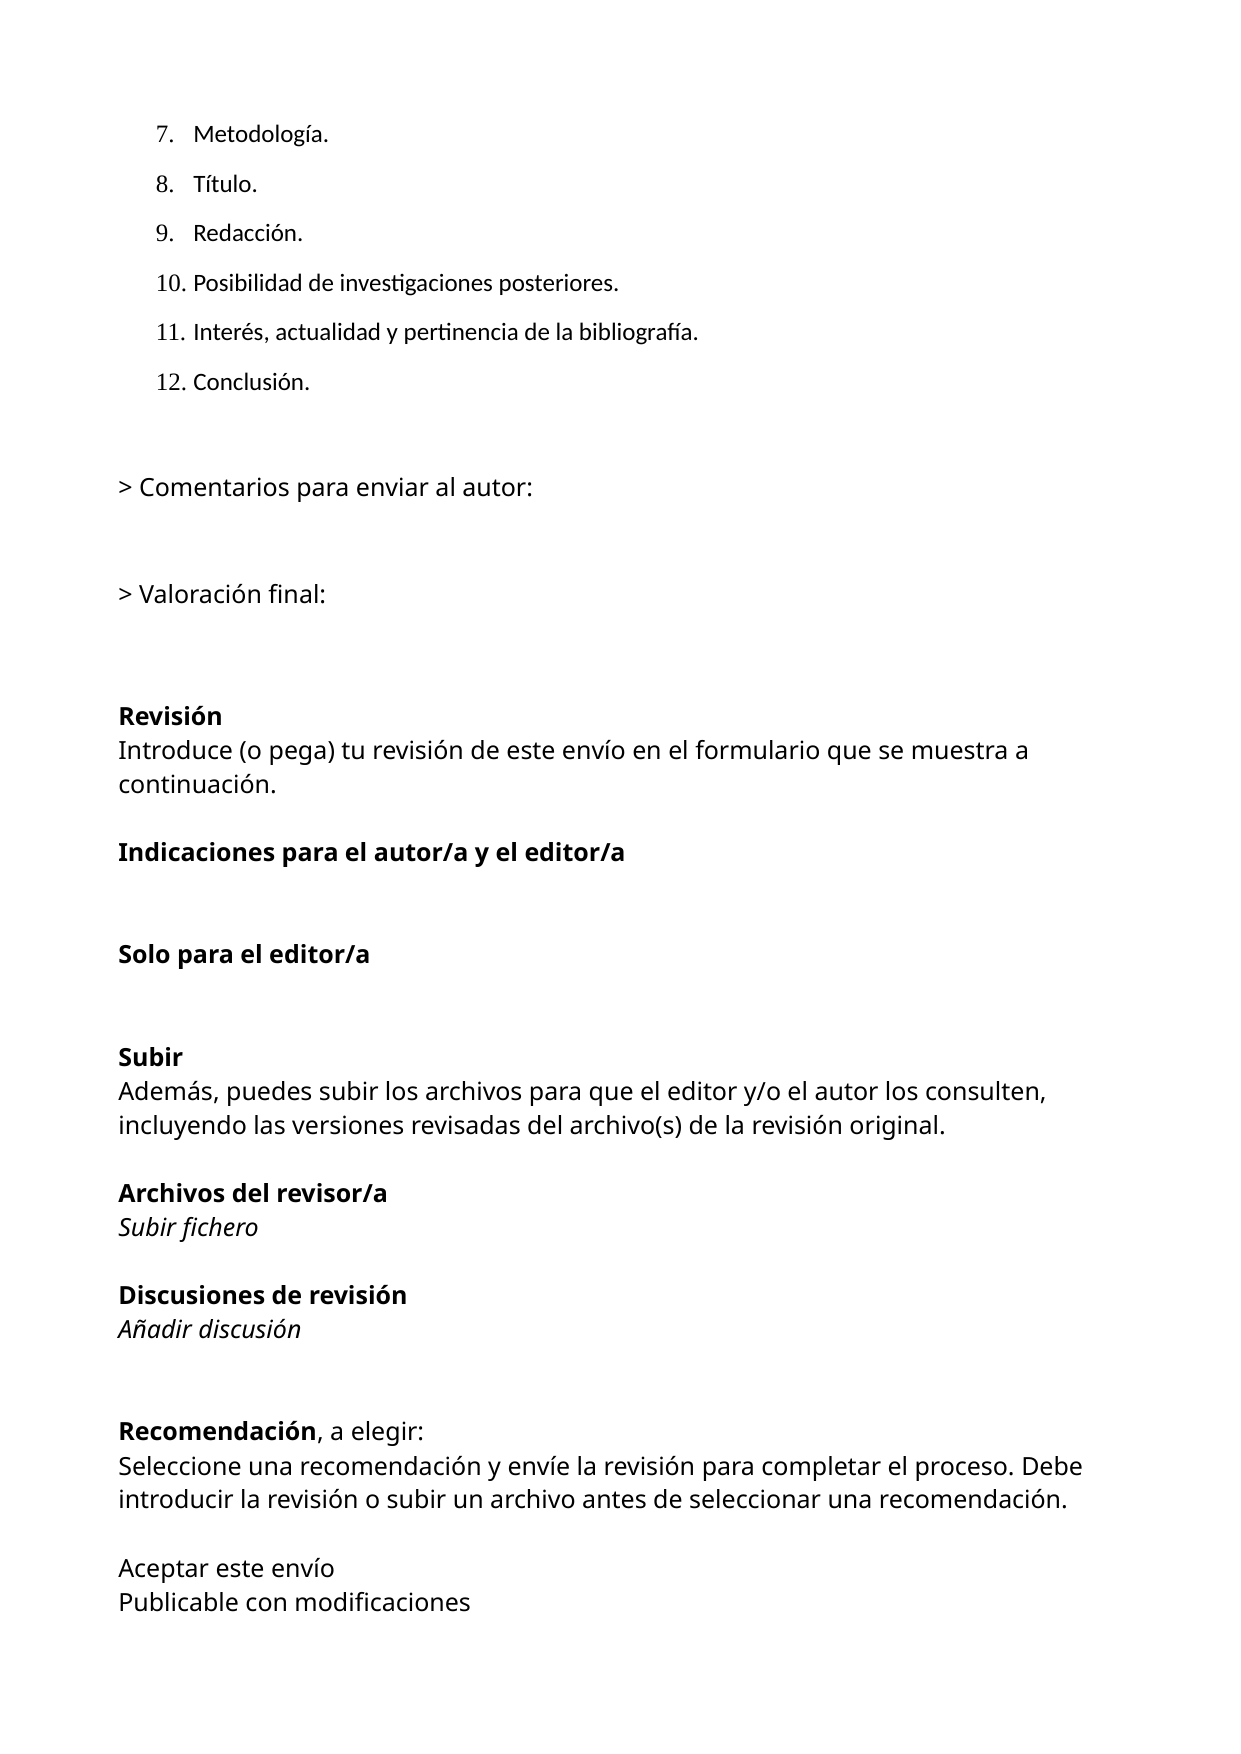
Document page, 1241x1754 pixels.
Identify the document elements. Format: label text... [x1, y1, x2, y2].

list Interés, actualidad y pertinencia de la bibliografía. [156, 316, 1122, 347]
text Introduce (o pega) tu revisión de este envío en el formulario que se muestra a continuación. [118, 733, 1122, 801]
text Discusiones de revisión [118, 1278, 1122, 1312]
list Redacción. [156, 217, 1122, 248]
text Revisión [118, 699, 1122, 733]
text Recomendación, a elegir: [118, 1414, 1122, 1448]
text Archivos del revisor/a [118, 1176, 1122, 1210]
text > Comentarios para enviar al autor: [118, 469, 1122, 503]
text Seleccione una recomendación y envíe la revisión para completar el proceso. Debe introducir la revisión o subir un archivo antes de seleccionar una recomendación. [118, 1448, 1122, 1516]
text Además, puedes subir los archivos para que el editor y/o el autor los consulten, incluyendo las versiones revisadas del archivo(s) de la revisión original. [118, 1073, 1122, 1142]
list Título. [156, 168, 1122, 198]
text Subir [118, 1039, 1122, 1073]
text Aceptar este envío [118, 1550, 1122, 1584]
text Subir fichero [118, 1210, 1122, 1244]
list Conclusión. [156, 366, 1122, 397]
text > Valoración final: [118, 577, 1122, 611]
text Indicaciones para el autor/a y el editor/a [118, 835, 1122, 869]
text Solo para el editor/a [118, 937, 1122, 971]
list Metodología. [156, 118, 1122, 149]
text Publicable con modificaciones [118, 1584, 1122, 1618]
text Añadir discusión [118, 1312, 1122, 1346]
list Posibilidad de investigaciones posteriores. [156, 267, 1122, 297]
